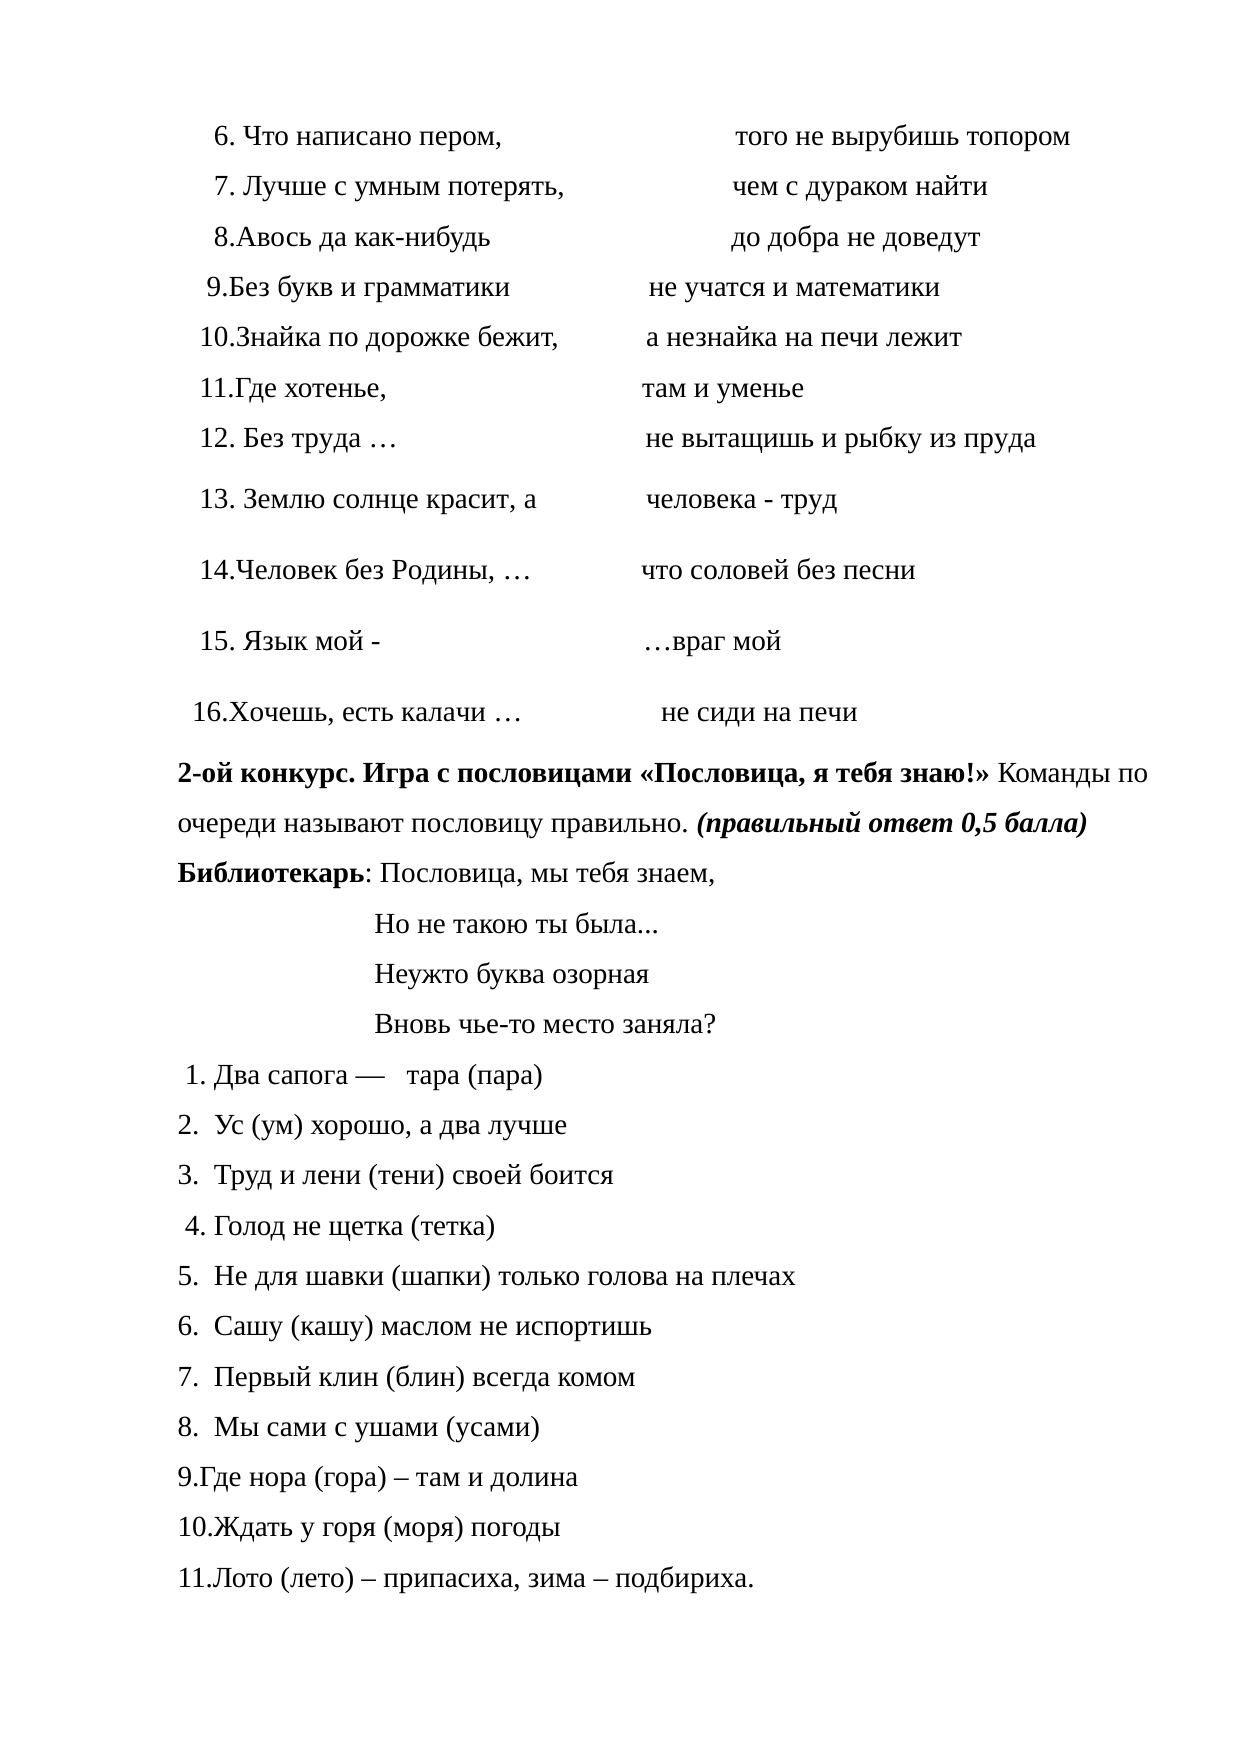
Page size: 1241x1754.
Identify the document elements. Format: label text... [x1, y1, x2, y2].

text 11.Где хотенье, там и уменье [177, 370, 1152, 403]
text Библиотекарь: Пословица, мы тебя знаем, [177, 856, 1152, 889]
text 6. Что написано пером, того не вырубишь топором [177, 118, 1152, 152]
text 2. Ус (ум) хорошо, а два лучше [177, 1107, 1152, 1141]
text 8.Авось да как-нибудь до добра не доведут [177, 219, 1152, 252]
text 7. Лучше с умным потерять, чем с дураком найти [177, 168, 1152, 202]
text 3. Труд и лени (тени) своей боится [177, 1157, 1152, 1191]
text 7. Первый клин (блин) всегда комом [177, 1359, 1152, 1392]
text 16.Хочешь, есть калачи … не сиди на печи [177, 694, 1152, 728]
text 9.Без букв и грамматики не учатся и математики [177, 269, 1152, 303]
text Неужто буква озорная [177, 956, 1152, 990]
text 13. Землю солнце красит, а человека - труд [177, 481, 1152, 514]
text 14.Человек без Родины, … что соловей без песни [177, 552, 1152, 585]
text 2-ой конкурс. Игра с пословицами «Пословица, я тебя знаю!» Команды по очереди называют пословицу правильно. (правильный ответ 0,5 балла) [177, 755, 1152, 839]
text 6. Сашу (кашу) маслом не испортишь [177, 1308, 1152, 1342]
text 15. Язык мой - …враг мой [177, 623, 1152, 657]
text 10.Ждать у горя (моря) погоды [177, 1509, 1152, 1543]
text 1. Два сапога — тара (пара) [177, 1057, 1152, 1090]
text Но не такою ты была... [177, 906, 1152, 939]
text 5. Не для шавки (шапки) только голова на плечах [177, 1258, 1152, 1292]
text 4. Голод не щетка (тетка) [177, 1208, 1152, 1241]
text 12. Без труда … не вытащишь и рыбку из пруда [177, 420, 1152, 453]
text 8. Мы сами с ушами (усами) [177, 1409, 1152, 1442]
text 10.Знайка по дорожке бежит, а незнайка на печи лежит [177, 319, 1152, 353]
text Вновь чье-то место заняла? [177, 1006, 1152, 1040]
text 9.Где нора (гора) – там и долина [177, 1459, 1152, 1493]
text 11.Лото (лето) – припасиха, зима – подбириха. [177, 1560, 1152, 1593]
